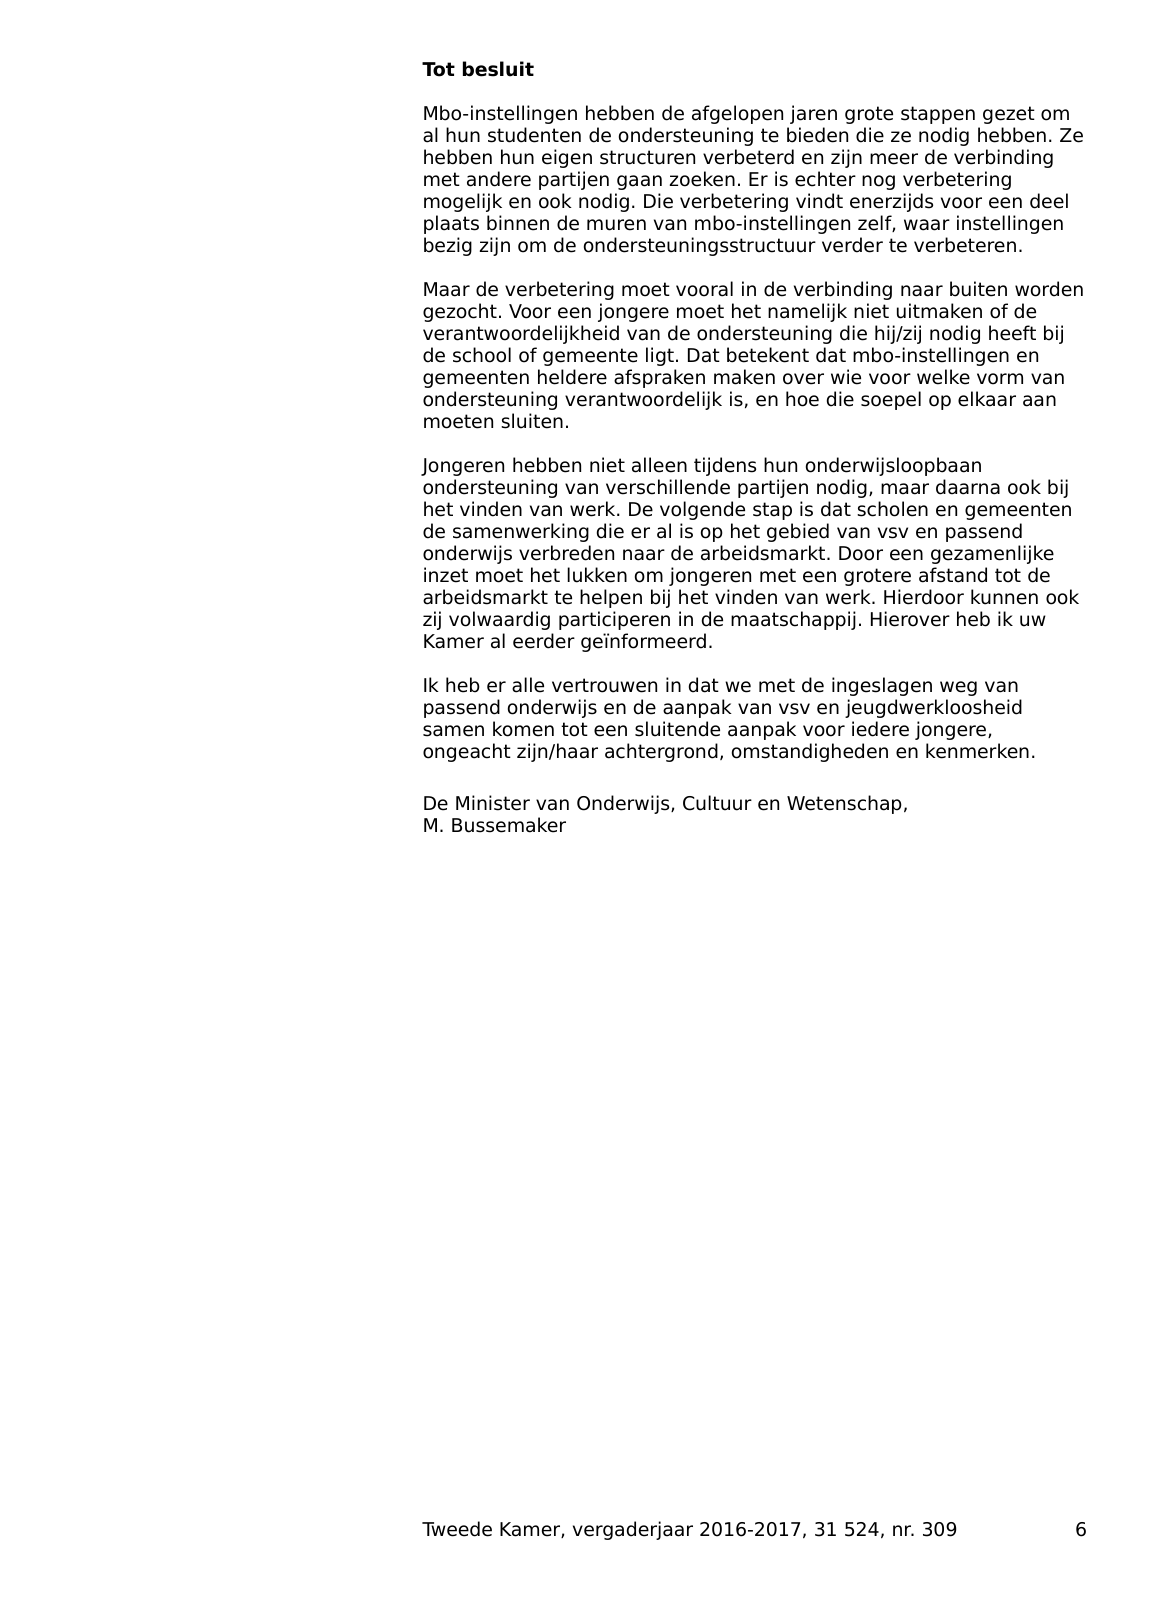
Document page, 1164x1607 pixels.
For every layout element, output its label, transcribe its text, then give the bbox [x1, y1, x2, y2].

text Ik heb er alle vertrouwen in dat we met de ingeslagen weg van passend onderwijs en de aanpak van vsv en jeugdwerkloosheid samen komen tot een sluitende aanpak voor iedere jongere, ongeacht zijn/haar achtergrond, omstandigheden en kenmerken. [422, 675, 1087, 763]
subtitle Tot besluit [422, 59, 1087, 81]
text Jongeren hebben niet alleen tijdens hun onderwijsloopbaan ondersteuning van verschillende partijen nodig, maar daarna ook bij het vinden van werk. De volgende stap is dat scholen en gemeenten de samenwerking die er al is op het gebied van vsv en passend onderwijs verbreden naar de arbeidsmarkt. Door een gezamenlijke inzet moet het lukken om jongeren met een grotere afstand tot de arbeidsmarkt te helpen bij het vinden van werk. Hierdoor kunnen ook zij volwaardig participeren in de maatschappij. Hierover heb ik uw Kamer al eerder geïnformeerd. [422, 455, 1087, 653]
text De Minister van Onderwijs, Cultuur en Wetenschap, M. Bussemaker [422, 793, 1087, 837]
text Maar de verbetering moet vooral in de verbinding naar buiten worden gezocht. Voor een jongere moet het namelijk niet uitmaken of de verantwoordelijkheid van de ondersteuning die hij/zij nodig heeft bij de school of gemeente ligt. Dat betekent dat mbo-instellingen en gemeenten heldere afspraken maken over wie voor welke vorm van ondersteuning verantwoordelijk is, en hoe die soepel op elkaar aan moeten sluiten. [422, 279, 1087, 433]
text Mbo-instellingen hebben de afgelopen jaren grote stappen gezet om al hun studenten de ondersteuning te bieden die ze nodig hebben. Ze hebben hun eigen structuren verbeterd en zijn meer de verbinding met andere partijen gaan zoeken. Er is echter nog verbetering mogelijk en ook nodig. Die verbetering vindt enerzijds voor een deel plaats binnen de muren van mbo-instellingen zelf, waar instellingen bezig zijn om de ondersteuningsstructuur verder te verbeteren. [422, 103, 1087, 257]
